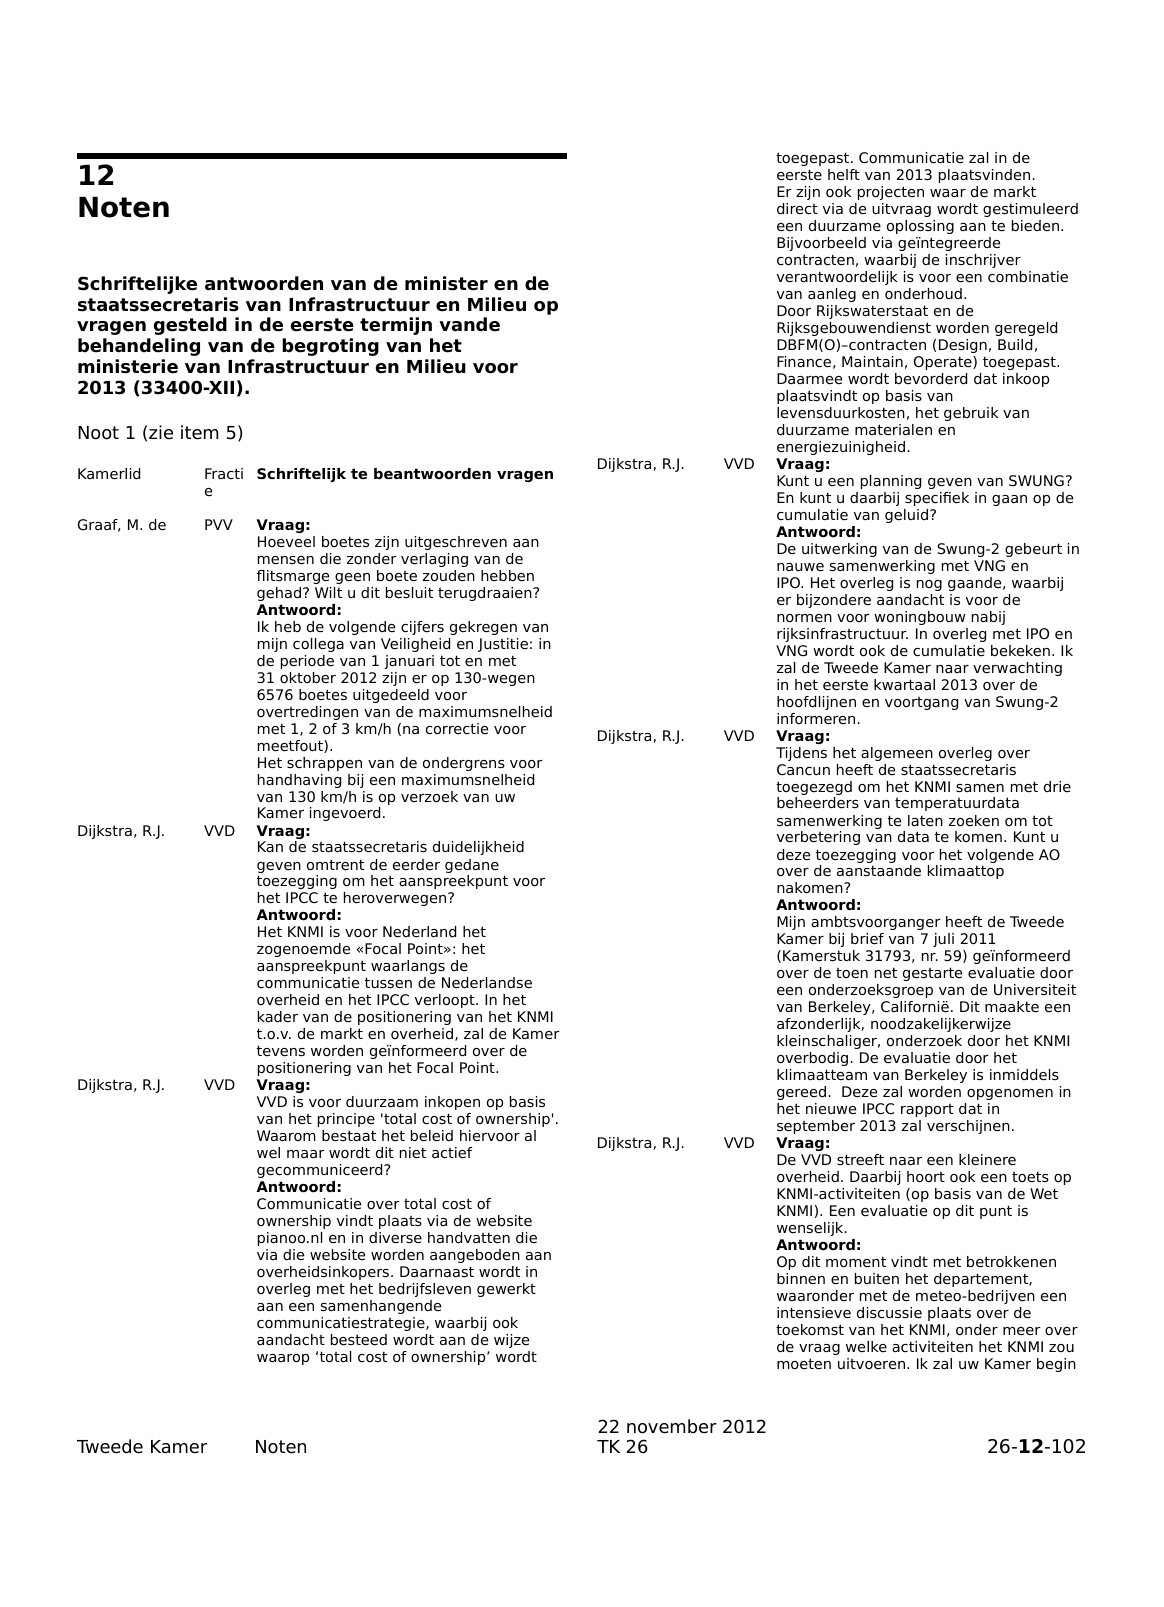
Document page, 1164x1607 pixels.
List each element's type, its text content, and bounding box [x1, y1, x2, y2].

table_cell toegepast. Communicatie zal in de eerste helft van 2013 plaatsvinden. Er zijn ook projecten waar de markt direct via de uitvraag wordt gestimuleerd een duurzame oplossing aan te bieden. Bijvoorbeeld via geïntegreerde contracten, waarbij de inschrijver verantwoordelijk is voor een combinatie van aanleg en onderhoud. Door Rijkswaterstaat en de Rijksgebouwendienst worden geregeld DBFM(O)–contracten (Design, Build, Finance, Maintain, Operate) toegepast. Daarmee wordt bevorderd dat inkoop plaatsvindt op basis van levensduurkosten, het gebruik van duurzame materialen en energiezuinigheid. [770, 150, 1087, 456]
subtitle Schriftelijke antwoorden van de minister en de staatssecretaris van Infrastructuur en Milieu op vragen gesteld in de eerste termijn vande behandeling van de begroting van het ministerie van Infrastructuur en Milieu voor 2013 (33400-XII). [77, 274, 567, 398]
table_header Fractie [198, 466, 250, 500]
table_cell [718, 150, 770, 456]
table_header Schriftelijk te beantwoorden vragen [250, 466, 567, 500]
table_cell Dijkstra, R.J. [596, 456, 718, 727]
table_header Kamerlid [77, 466, 198, 500]
table_cell PVV [198, 517, 250, 822]
table_cell Dijkstra, R.J. [596, 1135, 718, 1373]
table_cell VVD [718, 728, 770, 1135]
table_cell VVD [198, 1077, 250, 1366]
table_cell Vraag: VVD is voor duurzaam inkopen op basis van het principe 'total cost of ownership'. Waarom bestaat het beleid hiervoor al wel maar wordt dit niet actief gecommuniceerd? Antwoord: Communicatie over total cost of ownership vindt plaats via de website pianoo.nl en in diverse handvatten die via die website worden aangeboden aan overheidsinkopers. Daarnaast wordt in overleg met het bedrijfsleven gewerkt aan een samenhangende communicatiestrategie, waarbij ook aandacht besteed wordt aan de wijze waarop ‘total cost of ownership’ wordt [250, 1077, 567, 1366]
table_cell Vraag: De VVD streeft naar een kleinere overheid. Daarbij hoort ook een toets op KNMI-activiteiten (op basis van de Wet KNMI). Een evaluatie op dit punt is wenselijk. Antwoord: Op dit moment vindt met betrokkenen binnen en buiten het departement, waaronder met de meteo-bedrijven een intensieve discussie plaats over de toekomst van het KNMI, onder meer over de vraag welke activiteiten het KNMI zou moeten uitvoeren. Ik zal uw Kamer begin [770, 1135, 1087, 1373]
table_cell Dijkstra, R.J. [77, 1077, 198, 1366]
text Noot 1 (zie item 5) [77, 423, 567, 444]
table_cell Vraag: Kan de staatssecretaris duidelijkheid geven omtrent de eerder gedane toezegging om het aanspreekpunt voor het IPCC te heroverwegen? Antwoord: Het KNMI is voor Nederland het zogenoemde «Focal Point»: het aanspreekpunt waarlangs de communicatie tussen de Nederlandse overheid en het IPCC verloopt. In het kader van de positionering van het KNMI t.o.v. de markt en overheid, zal de Kamer tevens worden geïnformeerd over de positionering van het Focal Point. [250, 823, 567, 1077]
table_cell Graaf, M. de [77, 517, 198, 822]
table_cell VVD [198, 823, 250, 1077]
table_cell Dijkstra, R.J. [596, 728, 718, 1135]
table_cell Vraag: Hoeveel boetes zijn uitgeschreven aan mensen die zonder verlaging van de flitsmarge geen boete zouden hebben gehad? Wilt u dit besluit terugdraaien? Antwoord: Ik heb de volgende cijfers gekregen van mijn collega van Veiligheid en Justitie: in de periode van 1 januari tot en met 31 oktober 2012 zijn er op 130-wegen 6576 boetes uitgedeeld voor overtredingen van de maximumsnelheid met 1, 2 of 3 km/h (na correctie voor meetfout). Het schrappen van de ondergrens voor handhaving bij een maximumsnelheid van 130 km/h is op verzoek van uw Kamer ingevoerd. [250, 517, 567, 822]
table_cell Dijkstra, R.J. [77, 823, 198, 1077]
table_cell VVD [718, 456, 770, 727]
table_cell [77, 500, 198, 517]
table_cell [198, 500, 250, 517]
table_cell [596, 150, 718, 456]
table_cell VVD [718, 1135, 770, 1373]
table_cell Vraag: Tijdens het algemeen overleg over Cancun heeft de staatssecretaris toegezegd om het KNMI samen met drie beheerders van temperatuurdata samenwerking te laten zoeken om tot verbetering van data te komen. Kunt u deze toezegging voor het volgende AO over de aanstaande klimaattop nakomen? Antwoord: Mijn ambtsvoorganger heeft de Tweede Kamer bij brief van 7 juli 2011 (Kamerstuk 31793, nr. 59) geïnformeerd over de toen net gestarte evaluatie door een onderzoeksgroep van de Universiteit van Berkeley, Californië. Dit maakte een afzonderlijk, noodzakelijkerwijze kleinschaliger, onderzoek door het KNMI overbodig. De evaluatie door het klimaatteam van Berkeley is inmiddels gereed. Deze zal worden opgenomen in het nieuwe IPCC rapport dat in september 2013 zal verschijnen. [770, 728, 1087, 1135]
table_cell [250, 500, 567, 517]
title 12 Noten [77, 159, 567, 224]
table_cell Vraag: Kunt u een planning geven van SWUNG? En kunt u daarbij specifiek in gaan op de cumulatie van geluid? Antwoord: De uitwerking van de Swung-2 gebeurt in nauwe samenwerking met VNG en IPO. Het overleg is nog gaande, waarbij er bijzondere aandacht is voor de normen voor woningbouw nabij rijksinfrastructuur. In overleg met IPO en VNG wordt ook de cumulatie bekeken. Ik zal de Tweede Kamer naar verwachting in het eerste kwartaal 2013 over de hoofdlijnen en voortgang van Swung-2 informeren. [770, 456, 1087, 727]
